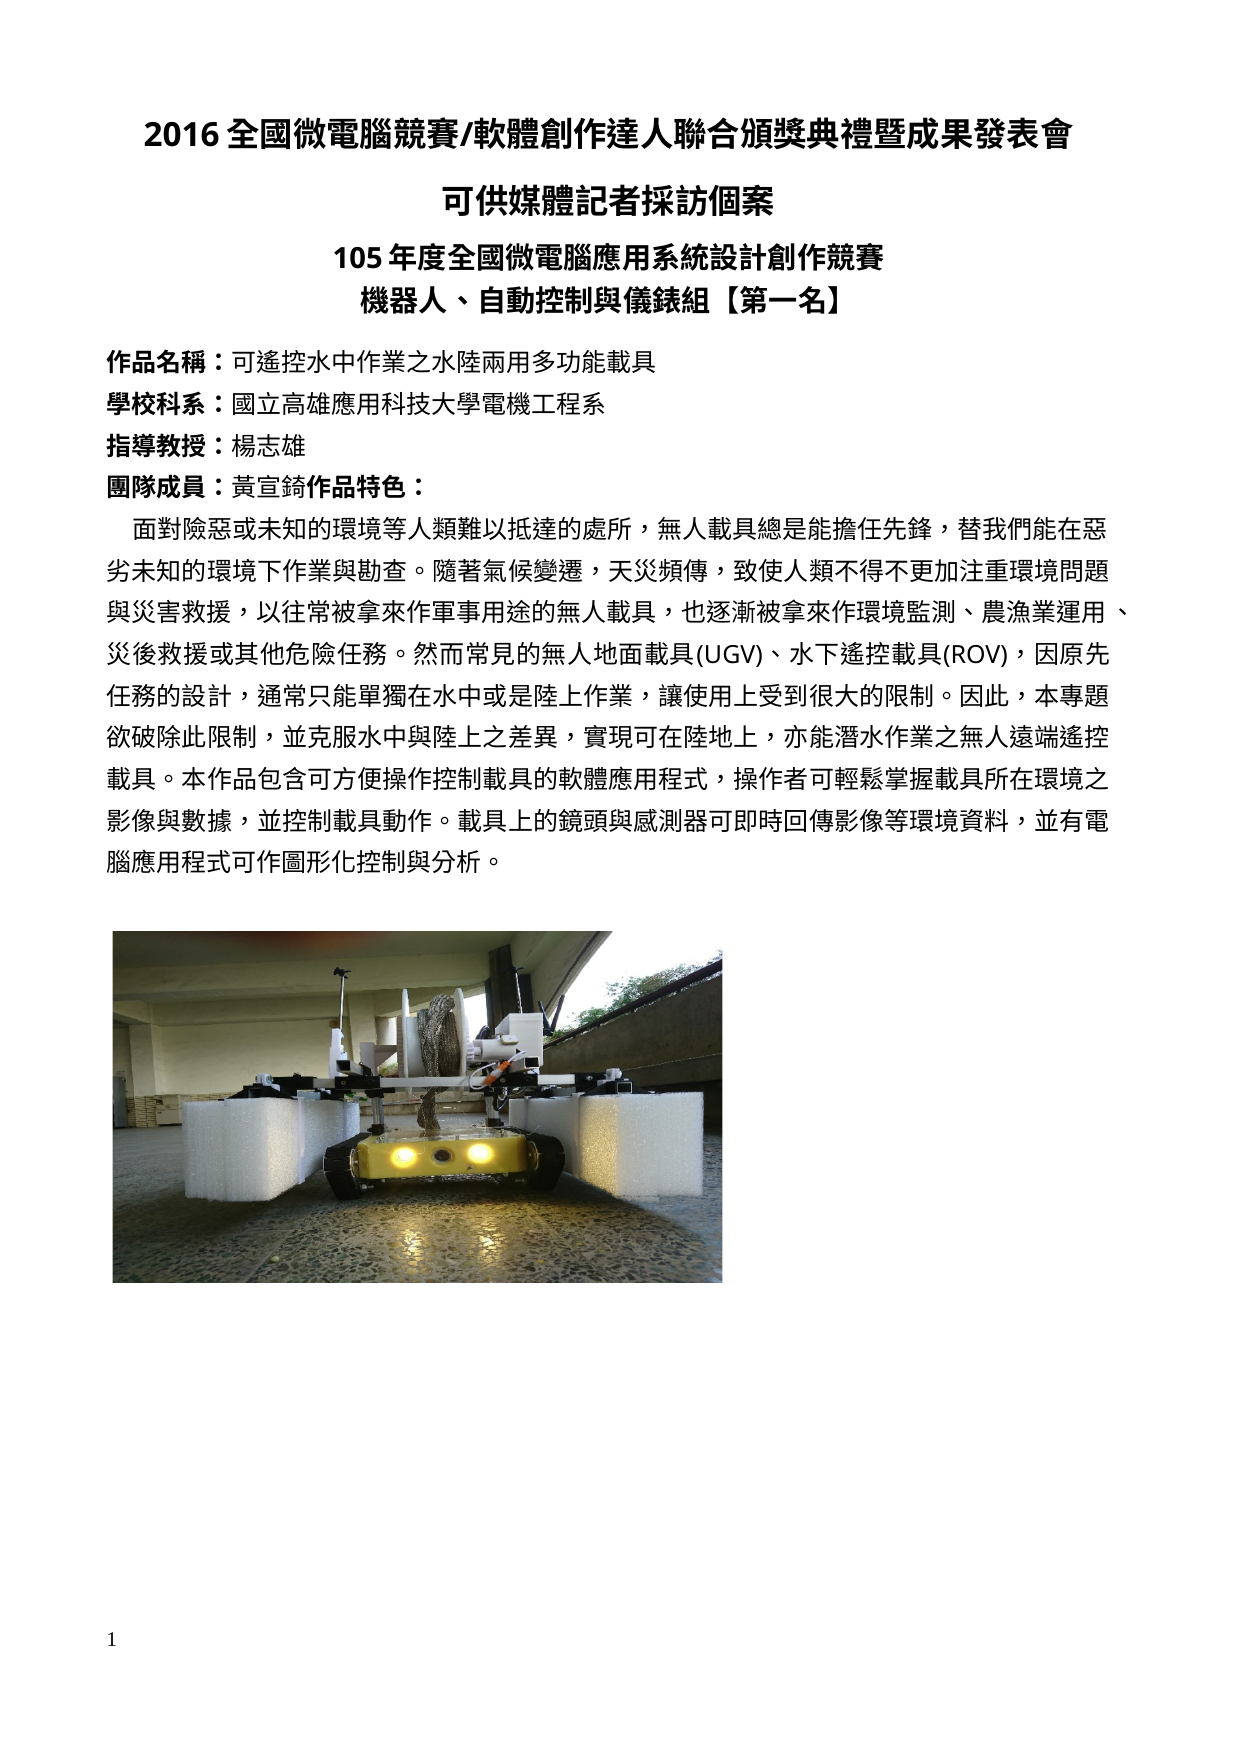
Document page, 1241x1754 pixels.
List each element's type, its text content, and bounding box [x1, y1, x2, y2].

text 2016全國微電腦競賽/軟體創作達人聯合頒獎典禮暨成果發表會 [106, 113, 1110, 155]
picture [112, 931, 723, 1283]
text 面對險惡或未知的環境等人類難以抵達的處所，無人載具總是能擔任先鋒，替我們能在惡劣未知的環境下作業與勘查。隨著氣候變遷，天災頻傳，致使人類不得不更加注重環境問題與災害救援，以往常被拿來作軍事用途的無人載具，也逐漸被拿來作環境監測、農漁業運用、災後救援或其他危險任務。然而常見的無人地面載具(UGV)、水下遙控載具(ROV)，因原先任務的設計，通常只能單獨在水中或是陸上作業，讓使用上受到很大的限制。因此，本專題欲破除此限制，並克服水中與陸上之差異，實現可在陸地上，亦能潛水作業之無人遠端遙控載具。本作品包含可方便操作控制載具的軟體應用程式，操作者可輕鬆掌握載具所在環境之影像與數據，並控制載具動作。載具上的鏡頭與感測器可即時回傳影像等環境資料，並有電腦應用程式可作圖形化控制與分析。 [106, 505, 1110, 880]
text 團隊成員：黃宣錡作品特色： [106, 463, 1110, 505]
text 學校科系：國立高雄應用科技大學電機工程系 [106, 380, 1110, 422]
text 可供媒體記者採訪個案 [106, 155, 1110, 230]
text 105年度全國微電腦應用系統設計創作競賽 [106, 230, 1110, 278]
text 作品名稱：可遙控水中作業之水陸兩用多功能載具 [106, 338, 1110, 380]
text 機器人、自動控制與儀錶組【第一名】 [106, 278, 1110, 320]
text 指導教授：楊志雄 [106, 422, 1110, 463]
